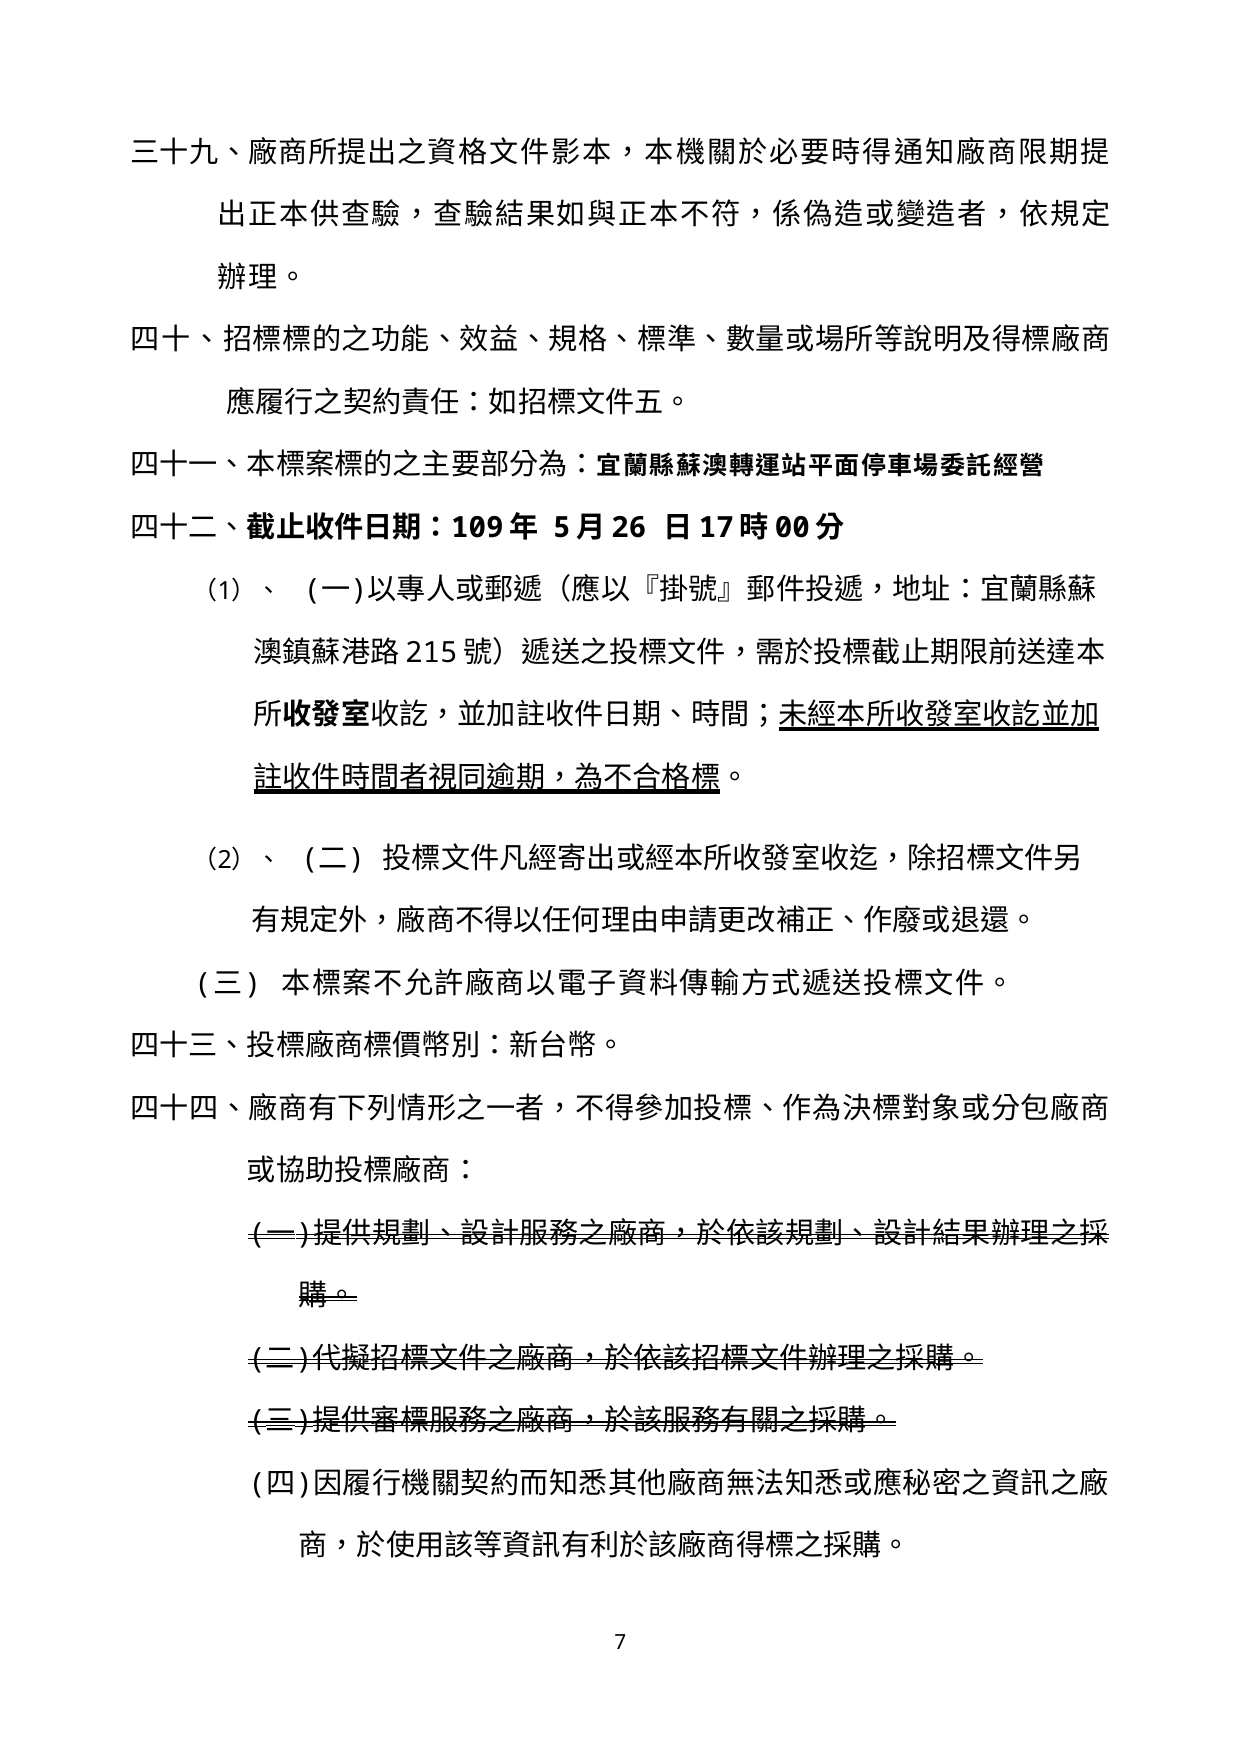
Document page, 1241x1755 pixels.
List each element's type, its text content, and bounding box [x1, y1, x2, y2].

text (三) 本標案不允許廠商以電子資料傳輸方式遞送投標文件。 [194, 939, 1110, 1001]
text (三)提供審標服務之廠商，於該服務有關之採購。 [248, 1376, 1110, 1439]
text 四十一、本標案標的之主要部分為：宜蘭縣蘇澳轉運站平面停車場委託經營 [130, 420, 1110, 483]
subtitle (二) 投標文件凡經寄出或經本所收發室收迄，除招標文件另有規定外，廠商不得以任何理由申請更改補正、作廢或退還。 [192, 814, 1110, 939]
text 四十二、截止收件日期：109年 5月26 日17時00分 [130, 483, 1110, 545]
text 四十、招標標的之功能、效益、規格、標準、數量或場所等說明及得標廠商應履行之契約責任：如招標文件五。 [130, 295, 1110, 420]
text (二)代擬招標文件之廠商，於依該招標文件辦理之採購。 [248, 1314, 1110, 1376]
text 四十三、投標廠商標價幣別：新台幣。 [130, 1001, 1110, 1064]
text 四十四、廠商有下列情形之一者，不得參加投標、作為決標對象或分包廠商或協助投標廠商： [130, 1064, 1110, 1189]
text (四)因履行機關契約而知悉其他廠商無法知悉或應秘密之資訊之廠商，於使用該等資訊有利於該廠商得標之採購。 [248, 1439, 1110, 1564]
text 三十九、廠商所提出之資格文件影本，本機關於必要時得通知廠商限期提出正本供查驗，查驗結果如與正本不符，係偽造或變造者，依規定辦理。 [130, 108, 1110, 295]
text (一)提供規劃、設計服務之廠商，於依該規劃、設計結果辦理之採購。 [248, 1189, 1110, 1314]
subtitle (一)以專人或郵遞（應以『掛號』郵件投遞，地址：宜蘭縣蘇澳鎮蘇港路215號）遞送之投標文件，需於投標截止期限前送達本所收發室收訖，並加註收件日期、時間；未經本所收發室收訖並加註收件時間者視同逾期，為不合格標。 [192, 545, 1110, 795]
